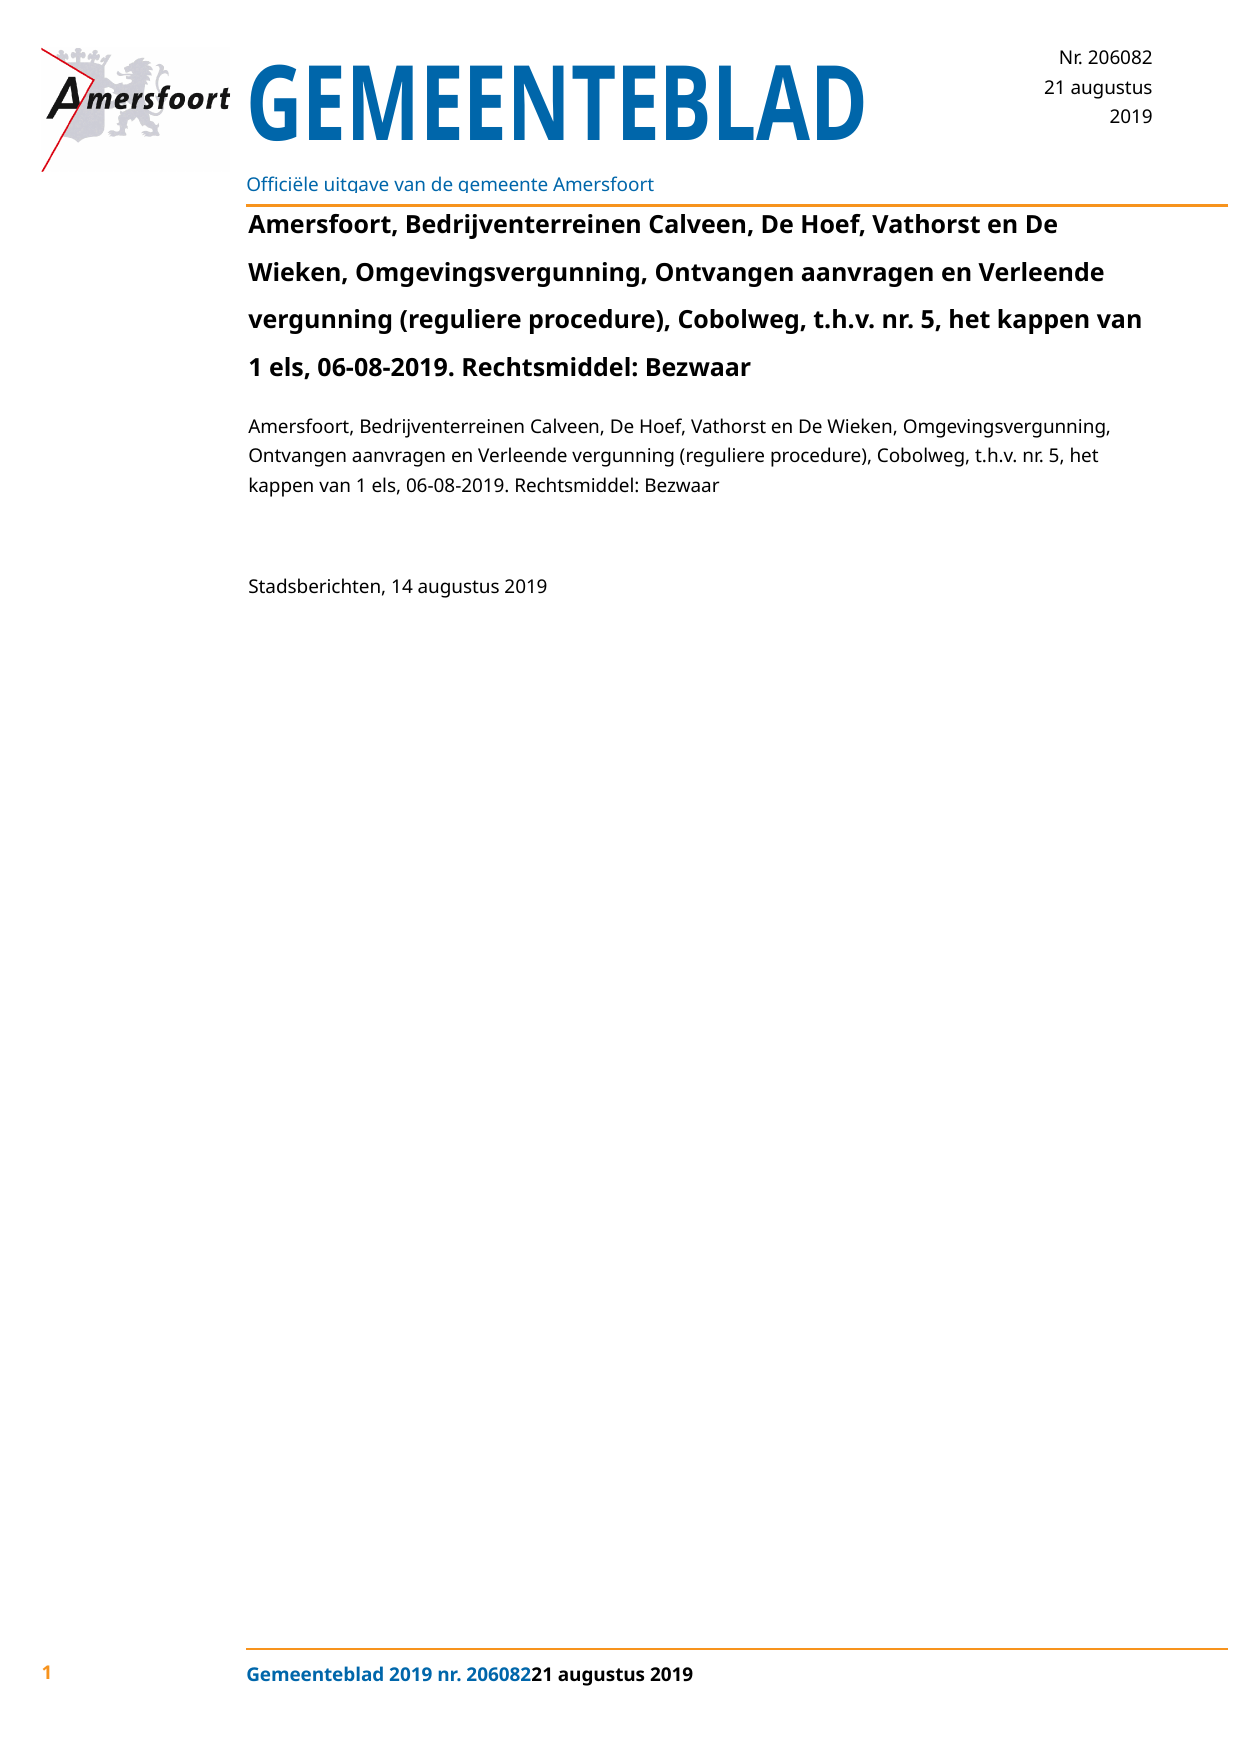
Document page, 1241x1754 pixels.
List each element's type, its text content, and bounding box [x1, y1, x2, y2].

text Amersfoort, Bedrijventerreinen Calveen, De Hoef, Vathorst en De Wieken, Omgevingsvergunning, Ontvangen aanvragen en Verleende vergunning (reguliere procedure), Cobolweg, t.h.v. nr. 5, het kappen van 1 els, 06-08-2019. Rechtsmiddel: Bezwaar [248, 413, 1152, 498]
text Stadsberichten, 14 augustus 2019 [248, 573, 1152, 599]
picture [41, 47, 231, 172]
text Amersfoort, Bedrijventerreinen Calveen, De Hoef, Vathorst en De Wieken, Omgevingsvergunning, Ontvangen aanvragen en Verleende vergunning (reguliere procedure), Cobolweg, t.h.v. nr. 5, het kappen van 1 els, 06-08-2019. Rechtsmiddel: Bezwaar [248, 207, 1152, 384]
